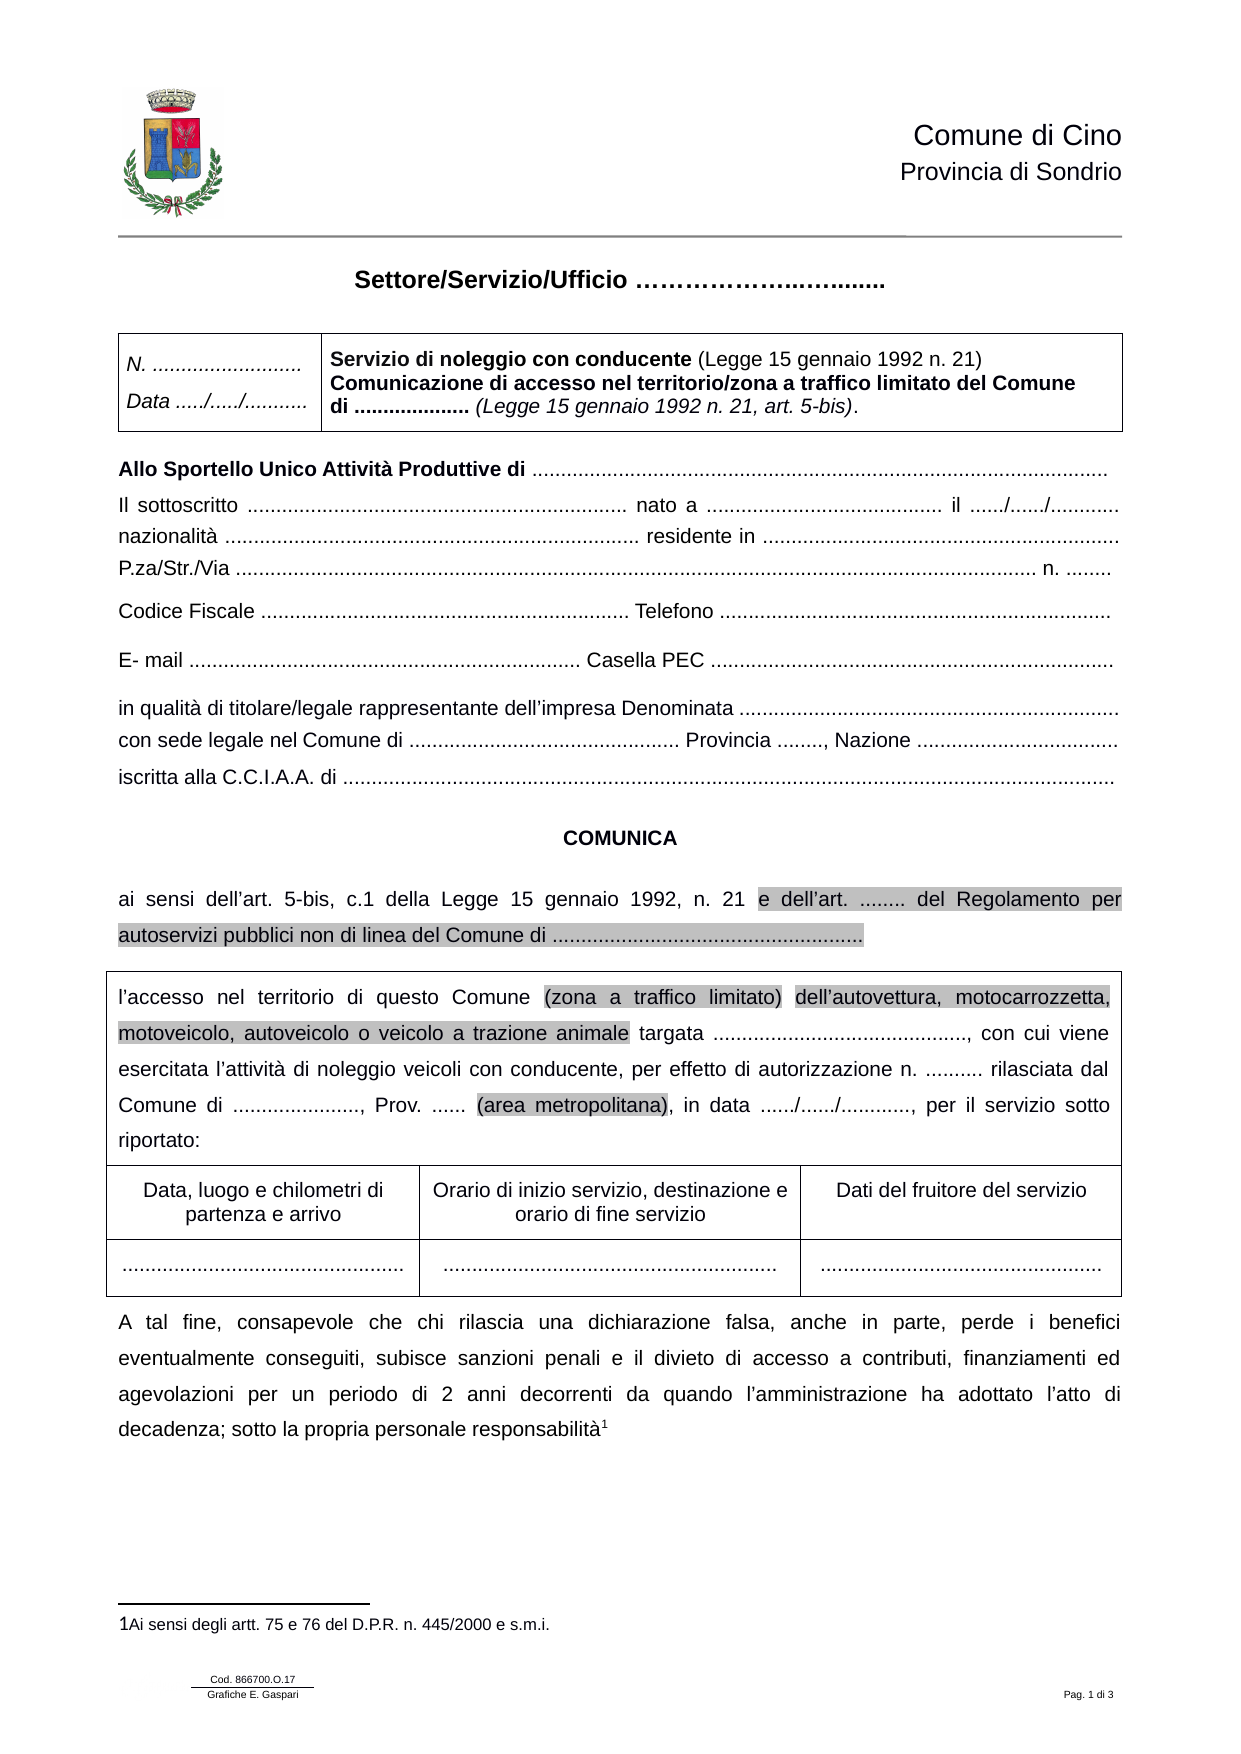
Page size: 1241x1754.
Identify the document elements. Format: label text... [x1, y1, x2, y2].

picture [122, 87, 224, 219]
table_header N. .......................... Data ...../...../........... [119, 334, 321, 431]
text in qualità di titolare/legale rappresentante dell’impresa Denominata .................................................................. [118, 696, 1122, 720]
text Settore/Servizio/Ufficio ………………...…........ [118, 265, 1122, 293]
text A tal fine, consapevole che chi rilascia una dichiarazione falsa, anche in parte, perde i benefici eventualmente conseguiti, subisce sanzioni penali e il divieto di accesso a contributi, finanziamenti ed agevolazioni per un periodo di 2 anni decorrenti da quando l’amministrazione ha adottato l’atto di decadenza; sotto la propria personale responsabilità [118, 1309, 1122, 1441]
text COMUNICA [118, 826, 1122, 850]
text E- mail .................................................................... Casella PEC ...................................................................... [118, 648, 1122, 672]
table_cell Orario di inizio servizio, destinazione e orario di fine servizio [420, 1166, 800, 1239]
table_cell .......................................................... [420, 1240, 800, 1296]
text Comune di Cino [224, 118, 1122, 152]
text Allo Sportello Unico Attività Produttive di .................................................................................................... [118, 457, 1122, 481]
text Codice Fiscale ................................................................ Telefono .................................................................... [118, 599, 1122, 623]
text Provincia di Sondrio [224, 157, 1122, 185]
table_header l’accesso nel territorio di questo Comune (zona a traffico limitato) dell’autovettura, motocarrozzetta, motoveicolo, autoveicolo o veicolo a trazione animale targata ............................................, con cui viene esercitata l’attività di noleggio veicoli con conducente, per effetto di autorizzazione n. .......... rilasciata dal Comune di ......................, Prov. ...... (area metropolitana), in data ....../....../............, per il servizio sotto riportato: [107, 972, 1121, 1165]
text iscritta alla C.C.I.A.A. di ...................................................................................................................................... [118, 765, 1122, 789]
table_cell ................................................. [107, 1240, 419, 1296]
table_cell Dati del fruitore del servizio [801, 1166, 1121, 1239]
text Il sottoscritto .................................................................. nato a ......................................... il ....../....../............ nazionalità ........................................................................ residente in .............................................................. P.za/Str./Via ........................................................................................................................................... n. ........ [118, 493, 1122, 579]
text Ai sensi degli artt. 75 e 76 del D.P.R. n. 445/2000 e s.m.i. [118, 1610, 1122, 1636]
table_cell Data, luogo e chilometri di partenza e arrivo [107, 1166, 419, 1239]
text ai sensi dell’art. 5-bis, c.1 della Legge 15 gennaio 1992, n. 21 e dell’art. ........ del Regolamento per autoservizi pubblici non di linea del Comune di ...................................................... [118, 887, 1122, 947]
table_cell ................................................. [801, 1240, 1121, 1296]
text con sede legale nel Comune di ............................................... Provincia ........, Nazione ................................... [118, 728, 1122, 752]
table_header Servizio di noleggio con conducente (Legge 15 gennaio 1992 n. 21) Comunicazione di accesso nel territorio/zona a traffico limitato del Comune di .................... (Legge 15 gennaio 1992 n. 21, art. 5-bis). [322, 334, 1122, 431]
